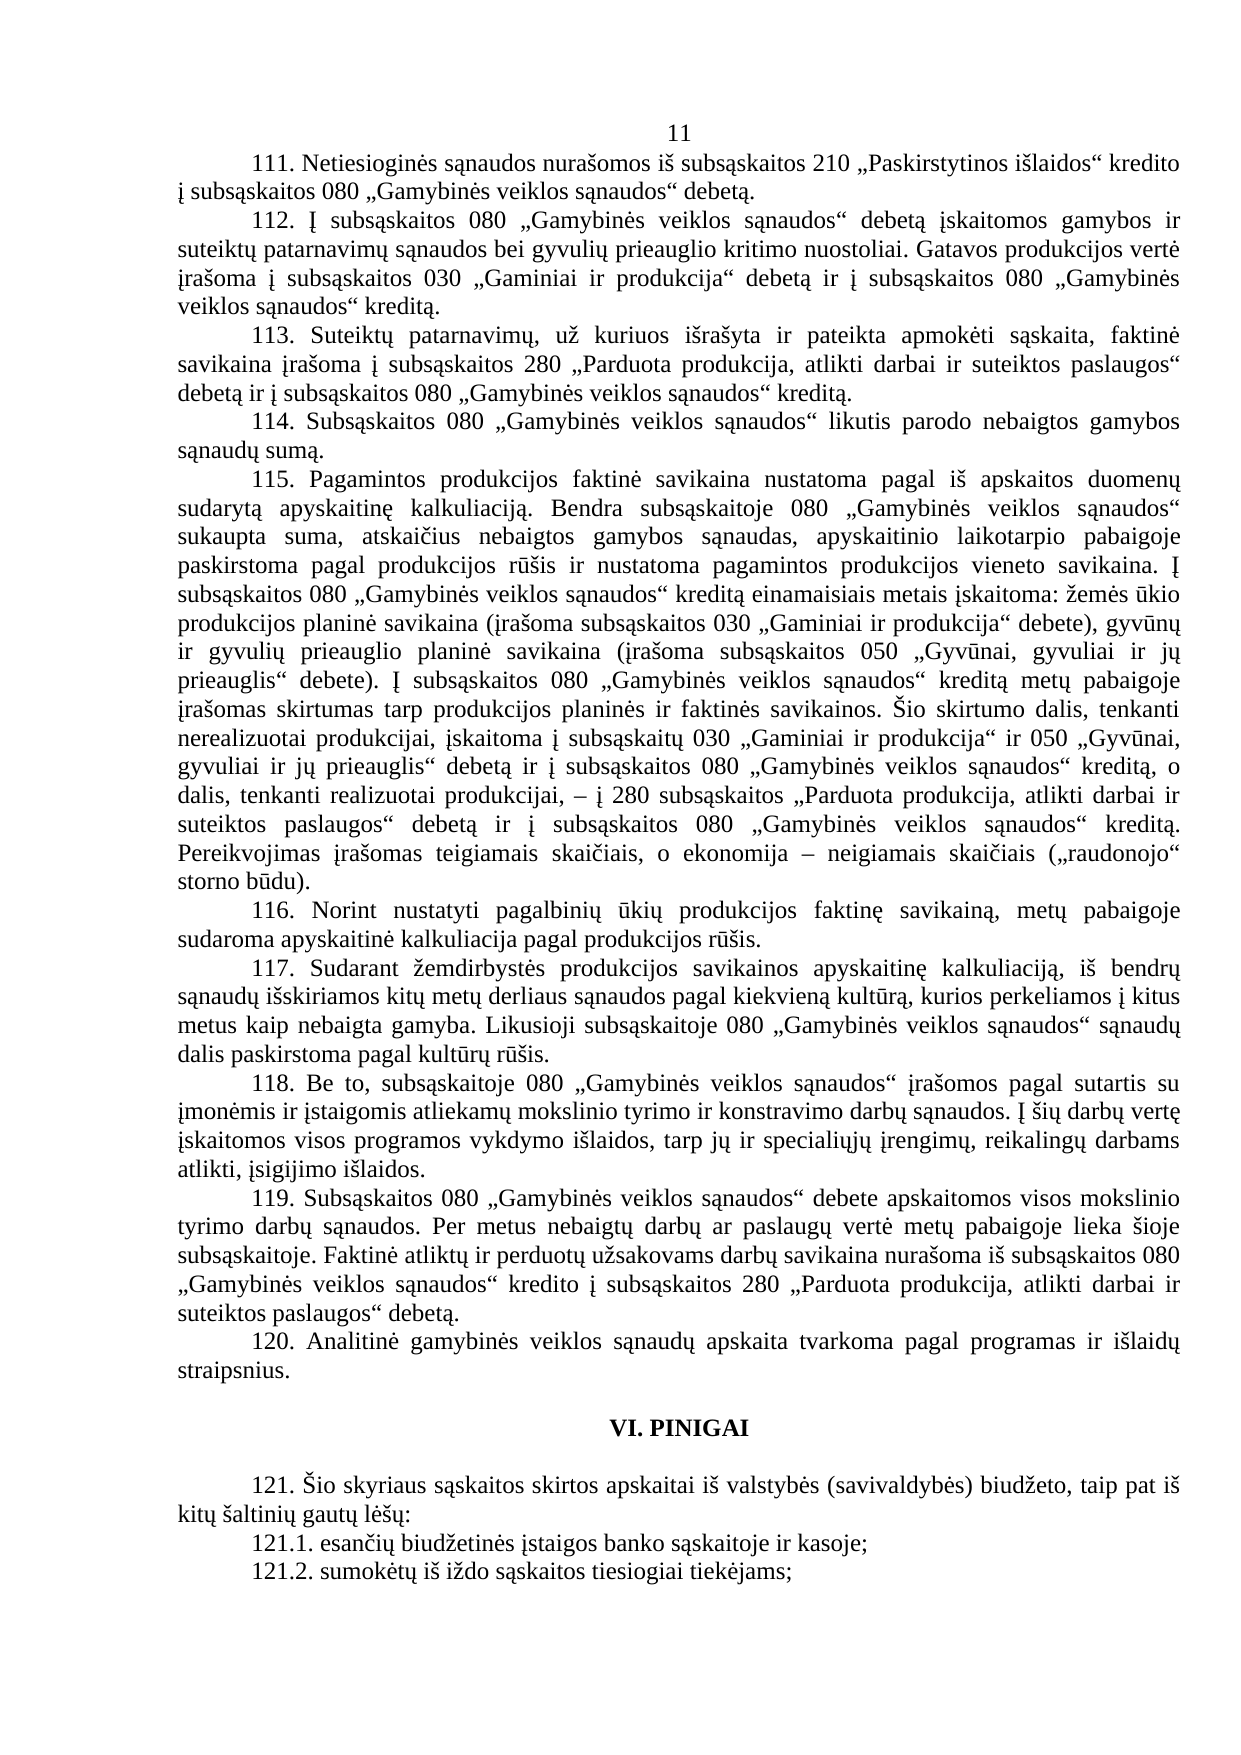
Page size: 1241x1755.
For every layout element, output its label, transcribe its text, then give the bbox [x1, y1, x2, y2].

text 121. Šio skyriaus sąskaitos skirtos apskaitai iš valstybės (savivaldybės) biudžeto, taip pat iš kitų šaltinių gautų lėšų: [177, 1470, 1181, 1528]
text 116. Norint nustatyti pagalbinių ūkių produkcijos faktinę savikainą, metų pabaigoje sudaroma apyskaitinė kalkuliacija pagal produkcijos rūšis. [177, 895, 1181, 953]
text 118. Be to, subsąskaitoje 080 „Gamybinės veiklos sąnaudos“ įrašomos pagal sutartis su įmonėmis ir įstaigomis atliekamų mokslinio tyrimo ir konstravimo darbų sąnaudos. Į šių darbų vertę įskaitomos visos programos vykdymo išlaidos, tarp jų ir specialiųjų įrengimų, reikalingų darbams atlikti, įsigijimo išlaidos. [177, 1068, 1181, 1183]
text 112. Į subsąskaitos 080 „Gamybinės veiklos sąnaudos“ debetą įskaitomos gamybos ir suteiktų patarnavimų sąnaudos bei gyvulių prieauglio kritimo nuostoliai. Gatavos produkcijos vertė įrašoma į subsąskaitos 030 „Gaminiai ir produkcija“ debetą ir į subsąskaitos 080 „Gamybinės veiklos sąnaudos“ kreditą. [177, 205, 1181, 320]
text 114. Subsąskaitos 080 „Gamybinės veiklos sąnaudos“ likutis parodo nebaigtos gamybos sąnaudų sumą. [177, 406, 1181, 464]
text 121.1. esančių biudžetinės įstaigos banko sąskaitoje ir kasoje; [177, 1528, 1181, 1556]
text 121.2. sumokėtų iš iždo sąskaitos tiesiogiai tiekėjams; [177, 1556, 1181, 1585]
text VI. PINIGAI [177, 1413, 1181, 1441]
text 119. Subsąskaitos 080 „Gamybinės veiklos sąnaudos“ debete apskaitomos visos mokslinio tyrimo darbų sąnaudos. Per metus nebaigtų darbų ar paslaugų vertė metų pabaigoje lieka šioje subsąskaitoje. Faktinė atliktų ir perduotų užsakovams darbų savikaina nurašoma iš subsąskaitos 080 „Gamybinės veiklos sąnaudos“ kredito į subsąskaitos 280 „Parduota produkcija, atlikti darbai ir suteiktos paslaugos“ debetą. [177, 1183, 1181, 1326]
text 117. Sudarant žemdirbystės produkcijos savikainos apyskaitinę kalkuliaciją, iš bendrų sąnaudų išskiriamos kitų metų derliaus sąnaudos pagal kiekvieną kultūrą, kurios perkeliamos į kitus metus kaip nebaigta gamyba. Likusioji subsąskaitoje 080 „Gamybinės veiklos sąnaudos“ sąnaudų dalis paskirstoma pagal kultūrų rūšis. [177, 953, 1181, 1068]
text 115. Pagamintos produkcijos faktinė savikaina nustatoma pagal iš apskaitos duomenų sudarytą apyskaitinę kalkuliaciją. Bendra subsąskaitoje 080 „Gamybinės veiklos sąnaudos“ sukaupta suma, atskaičius nebaigtos gamybos sąnaudas, apyskaitinio laikotarpio pabaigoje paskirstoma pagal produkcijos rūšis ir nustatoma pagamintos produkcijos vieneto savikaina. Į subsąskaitos 080 „Gamybinės veiklos sąnaudos“ kreditą einamaisiais metais įskaitoma: žemės ūkio produkcijos planinė savikaina (įrašoma subsąskaitos 030 „Gaminiai ir produkcija“ debete), gyvūnų ir gyvulių prieauglio planinė savikaina (įrašoma subsąskaitos 050 „Gyvūnai, gyvuliai ir jų prieauglis“ debete). Į subsąskaitos 080 „Gamybinės veiklos sąnaudos“ kreditą metų pabaigoje įrašomas skirtumas tarp produkcijos planinės ir faktinės savikainos. Šio skirtumo dalis, tenkanti nerealizuotai produkcijai, įskaitoma į subsąskaitų 030 „Gaminiai ir produkcija“ ir 050 „Gyvūnai, gyvuliai ir jų prieauglis“ debetą ir į subsąskaitos 080 „Gamybinės veiklos sąnaudos“ kreditą, o dalis, tenkanti realizuotai produkcijai, – į 280 subsąskaitos „Parduota produkcija, atlikti darbai ir suteiktos paslaugos“ debetą ir į subsąskaitos 080 „Gamybinės veiklos sąnaudos“ kreditą. Pereikvojimas įrašomas teigiamais skaičiais, o ekonomija – neigiamais skaičiais („raudonojo“ storno būdu). [177, 464, 1181, 895]
text 113. Suteiktų patarnavimų, už kuriuos išrašyta ir pateikta apmokėti sąskaita, faktinė savikaina įrašoma į subsąskaitos 280 „Parduota produkcija, atlikti darbai ir suteiktos paslaugos“ debetą ir į subsąskaitos 080 „Gamybinės veiklos sąnaudos“ kreditą. [177, 320, 1181, 406]
text 120. Analitinė gamybinės veiklos sąnaudų apskaita tvarkoma pagal programas ir išlaidų straipsnius. [177, 1326, 1181, 1384]
text 111. Netiesioginės sąnaudos nurašomos iš subsąskaitos 210 „Paskirstytinos išlaidos“ kredito į subsąskaitos 080 „Gamybinės veiklos sąnaudos“ debetą. [177, 148, 1181, 205]
